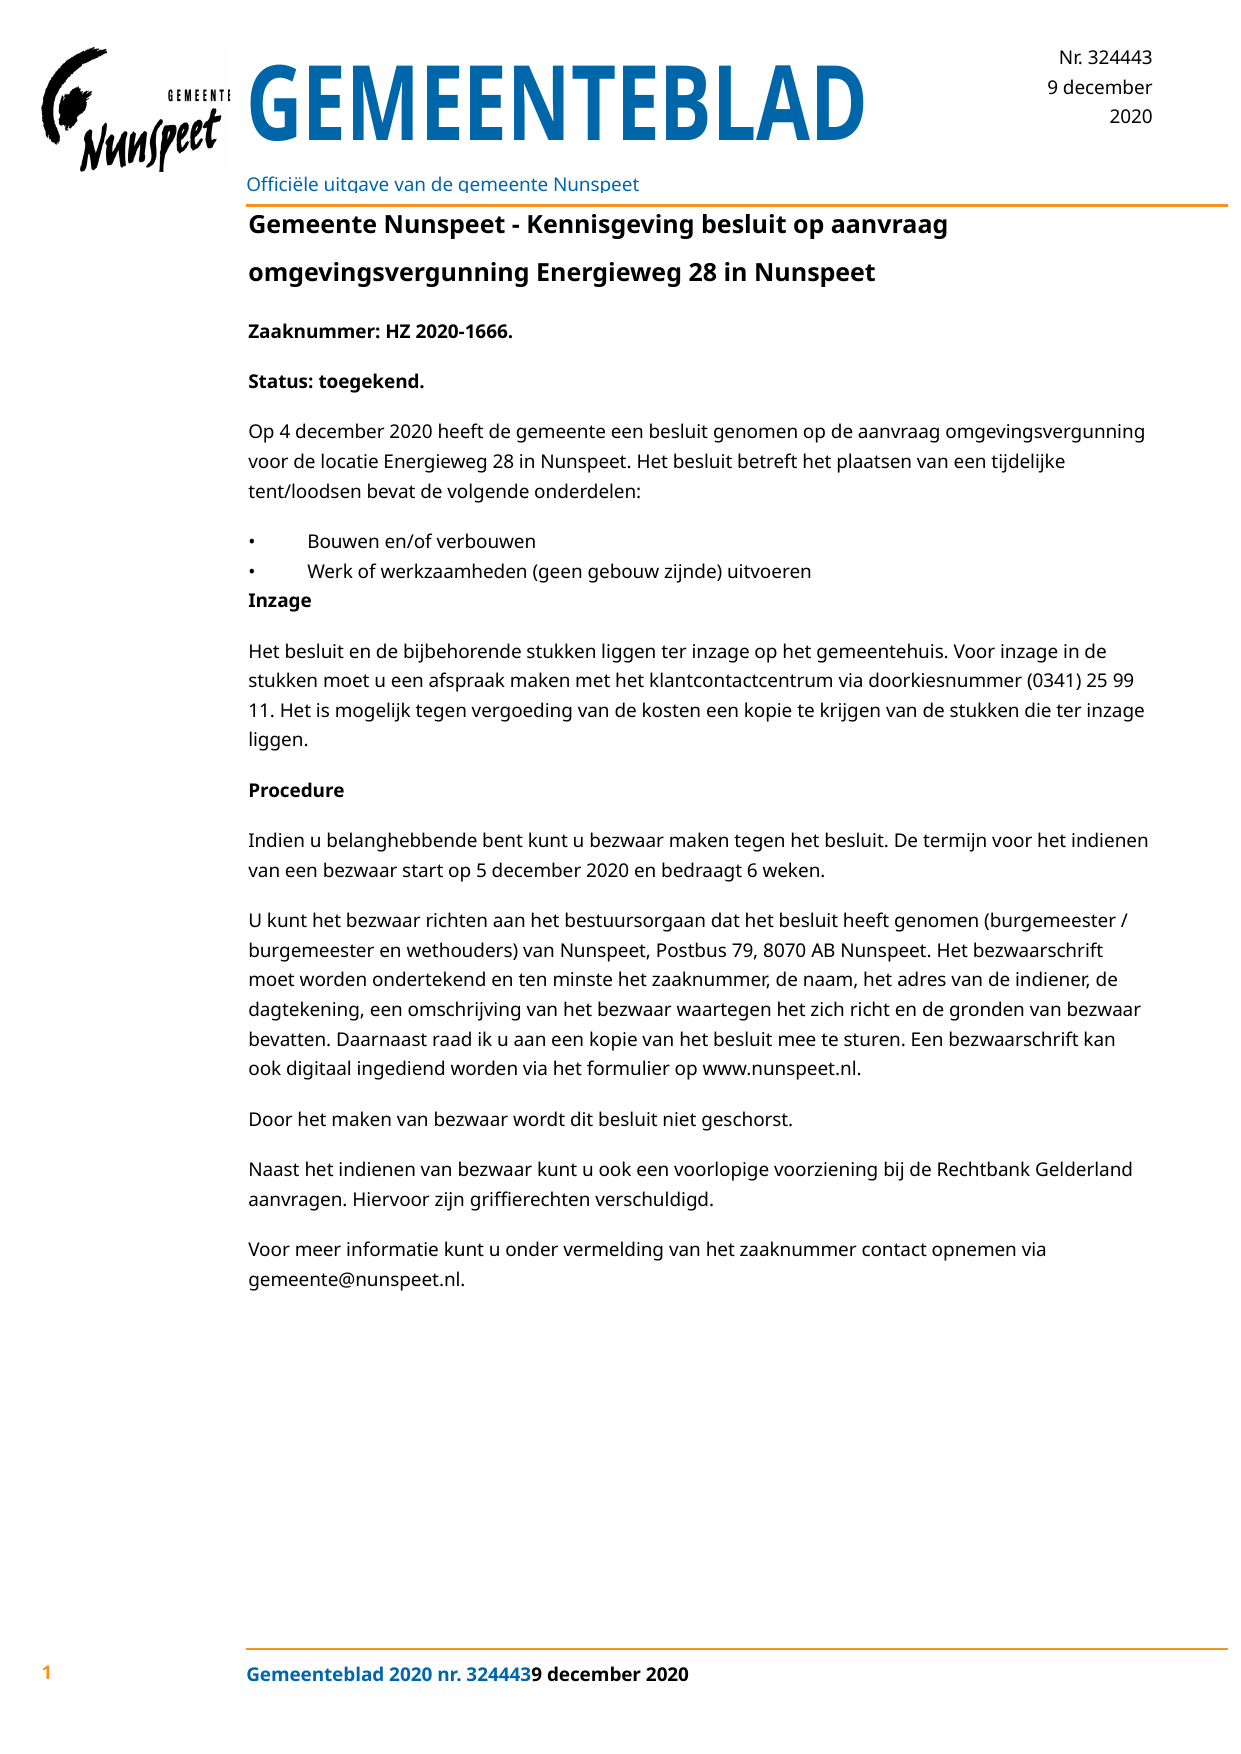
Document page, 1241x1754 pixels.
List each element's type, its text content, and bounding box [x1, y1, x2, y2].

text Inzage [248, 587, 1152, 613]
text Indien u belanghebbende bent kunt u bezwaar maken tegen het besluit. De termijn voor het indienen van een bezwaar start op 5 december 2020 en bedraagt 6 weken. [248, 827, 1152, 883]
text Het besluit en de bijbehorende stukken liggen ter inzage op het gemeentehuis. Voor inzage in de stukken moet u een afspraak maken met het klantcontactcentrum via doorkiesnummer (0341) 25 99 11. Het is mogelijk tegen vergoeding van de kosten een kopie te krijgen van de stukken die ter inzage liggen. [248, 638, 1152, 752]
text Procedure [248, 777, 1152, 803]
text U kunt het bezwaar richten aan het bestuursorgaan dat het besluit heeft genomen (burgemeester / burgemeester en wethouders) van Nunspeet, Postbus 79, 8070 AB Nunspeet. Het bezwaarschrift moet worden ondertekend en ten minste het zaaknummer, de naam, het adres van de indiener, de dagtekening, een omschrijving van het bezwaar waartegen het zich richt en de gronden van bezwaar bevatten. Daarnaast raad ik u aan een kopie van het besluit mee te sturen. Een bezwaarschrift kan ook digitaal ingediend worden via het formulier op www.nunspeet.nl. [248, 907, 1152, 1081]
text Gemeente Nunspeet - Kennisgeving besluit op aanvraag omgevingsvergunning Energieweg 28 in Nunspeet [248, 207, 1152, 288]
picture [41, 47, 231, 172]
text Status: toegekend. [248, 368, 1152, 394]
list Werk of werkzaamheden (geen gebouw zijnde) uitvoeren [248, 558, 1152, 584]
text Voor meer informatie kunt u onder vermelding van het zaaknummer contact opnemen via gemeente@nunspeet.nl. [248, 1236, 1152, 1292]
text Naast het indienen van bezwaar kunt u ook een voorlopige voorziening bij de Rechtbank Gelderland aanvragen. Hiervoor zijn griffierechten verschuldigd. [248, 1156, 1152, 1212]
text Op 4 december 2020 heeft de gemeente een besluit genomen op de aanvraag omgevingsvergunning voor de locatie Energieweg 28 in Nunspeet. Het besluit betreft het plaatsen van een tijdelijke tent/loodsen bevat de volgende onderdelen: [248, 419, 1152, 504]
text Door het maken van bezwaar wordt dit besluit niet geschorst. [248, 1106, 1152, 1132]
text Zaaknummer: HZ 2020-1666. [248, 318, 1152, 344]
list Bouwen en/of verbouwen [248, 528, 1152, 554]
